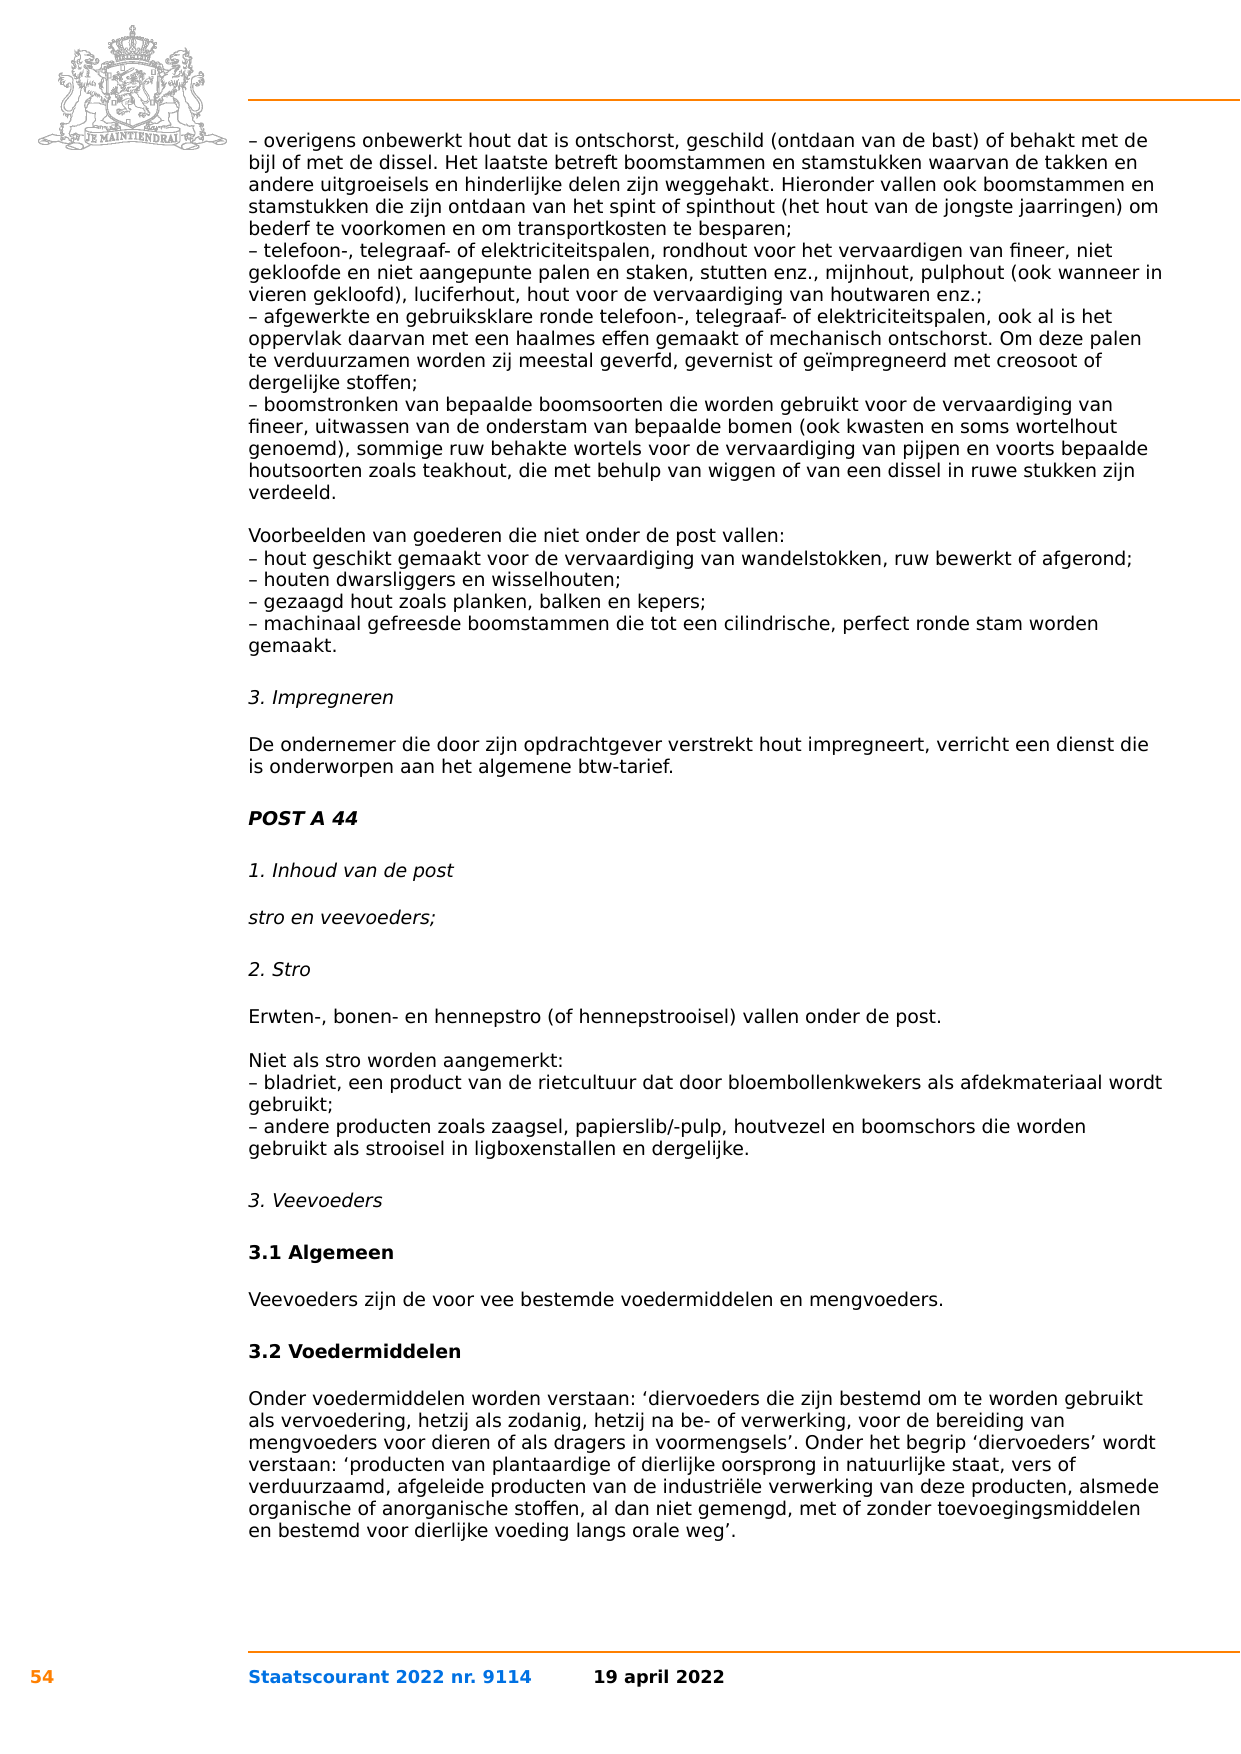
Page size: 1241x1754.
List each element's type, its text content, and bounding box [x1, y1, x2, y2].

subtitle 2. Stro [248, 959, 1163, 981]
text De ondernemer die door zijn opdrachtgever verstrekt hout impregneert, verricht een dienst die is onderworpen aan het algemene btw-tarief. [248, 734, 1163, 778]
text – bladriet, een product van de rietcultuur dat door bloembollenkwekers als afdekmateriaal wordt gebruikt; [248, 1072, 1163, 1116]
text Veevoeders zijn de voor vee bestemde voedermiddelen en mengvoeders. [248, 1289, 1163, 1311]
text – overigens onbewerkt hout dat is ontschorst, geschild (ontdaan van de bast) of behakt met de bijl of met de dissel. Het laatste betreft boomstammen en stamstukken waarvan de takken en andere uitgroeisels en hinderlijke delen zijn weggehakt. Hieronder vallen ook boomstammen en stamstukken die zijn ontdaan van het spint of spinthout (het hout van de jongste jaarringen) om bederf te voorkomen en om transportkosten te besparen; [248, 130, 1163, 240]
text – hout geschikt gemaakt voor de vervaardiging van wandelstokken, ruw bewerkt of afgerond; [248, 547, 1163, 569]
subtitle 3. Impregneren [248, 687, 1163, 709]
text – gezaagd hout zoals planken, balken en kepers; [248, 591, 1163, 613]
text Voorbeelden van goederen die niet onder de post vallen: [248, 525, 1163, 547]
subtitle 3. Veevoeders [248, 1190, 1163, 1212]
subtitle 3.1 Algemeen [248, 1242, 1163, 1264]
text – machinaal gefreesde boomstammen die tot een cilindrische, perfect ronde stam worden gemaakt. [248, 613, 1163, 657]
subtitle POST A 44 [248, 808, 1163, 830]
text Onder voedermiddelen worden verstaan: ‘diervoeders die zijn bestemd om te worden gebruikt als vervoedering, hetzij als zodanig, hetzij na be- of verwerking, voor de bereiding van mengvoeders voor dieren of als dragers in voormengsels’. Onder het begrip ‘diervoeders’ wordt verstaan: ‘producten van plantaardige of dierlijke oorsprong in natuurlijke staat, vers of verduurzaamd, afgeleide producten van de industriële verwerking van deze producten, alsmede organische of anorganische stoffen, al dan niet gemengd, met of zonder toevoegingsmiddelen en bestemd voor dierlijke voeding langs orale weg’. [248, 1388, 1163, 1542]
text Erwten-, bonen- en hennepstro (of hennepstrooisel) vallen onder de post. [248, 1006, 1163, 1028]
text stro en veevoeders; [248, 907, 1163, 929]
text – telefoon-, telegraaf- of elektriciteitspalen, rondhout voor het vervaardigen van fineer, niet gekloofde en niet aangepunte palen en staken, stutten enz., mijnhout, pulphout (ook wanneer in vieren gekloofd), luciferhout, hout voor de vervaardiging van houtwaren enz.; [248, 240, 1163, 306]
text – andere producten zoals zaagsel, papierslib/-pulp, houtvezel en boomschors die worden gebruikt als strooisel in ligboxenstallen en dergelijke. [248, 1116, 1163, 1160]
text – houten dwarsliggers en wisselhouten; [248, 569, 1163, 591]
text – boomstronken van bepaalde boomsoorten die worden gebruikt voor de vervaardiging van fineer, uitwassen van de onderstam van bepaalde bomen (ook kwasten en soms wortelhout genoemd), sommige ruw behakte wortels voor de vervaardiging van pijpen en voorts bepaalde houtsoorten zoals teakhout, die met behulp van wiggen of van een dissel in ruwe stukken zijn verdeeld. [248, 394, 1163, 503]
subtitle 1. Inhoud van de post [248, 860, 1163, 882]
text Niet als stro worden aangemerkt: [248, 1050, 1163, 1072]
text – afgewerkte en gebruiksklare ronde telefoon-, telegraaf- of elektriciteitspalen, ook al is het oppervlak daarvan met een haalmes effen gemaakt of mechanisch ontschorst. Om deze palen te verduurzamen worden zij meestal geverfd, gevernist of geïmpregneerd met creosoot of dergelijke stoffen; [248, 306, 1163, 394]
subtitle 3.2 Voedermiddelen [248, 1341, 1163, 1363]
picture [38, 25, 227, 150]
